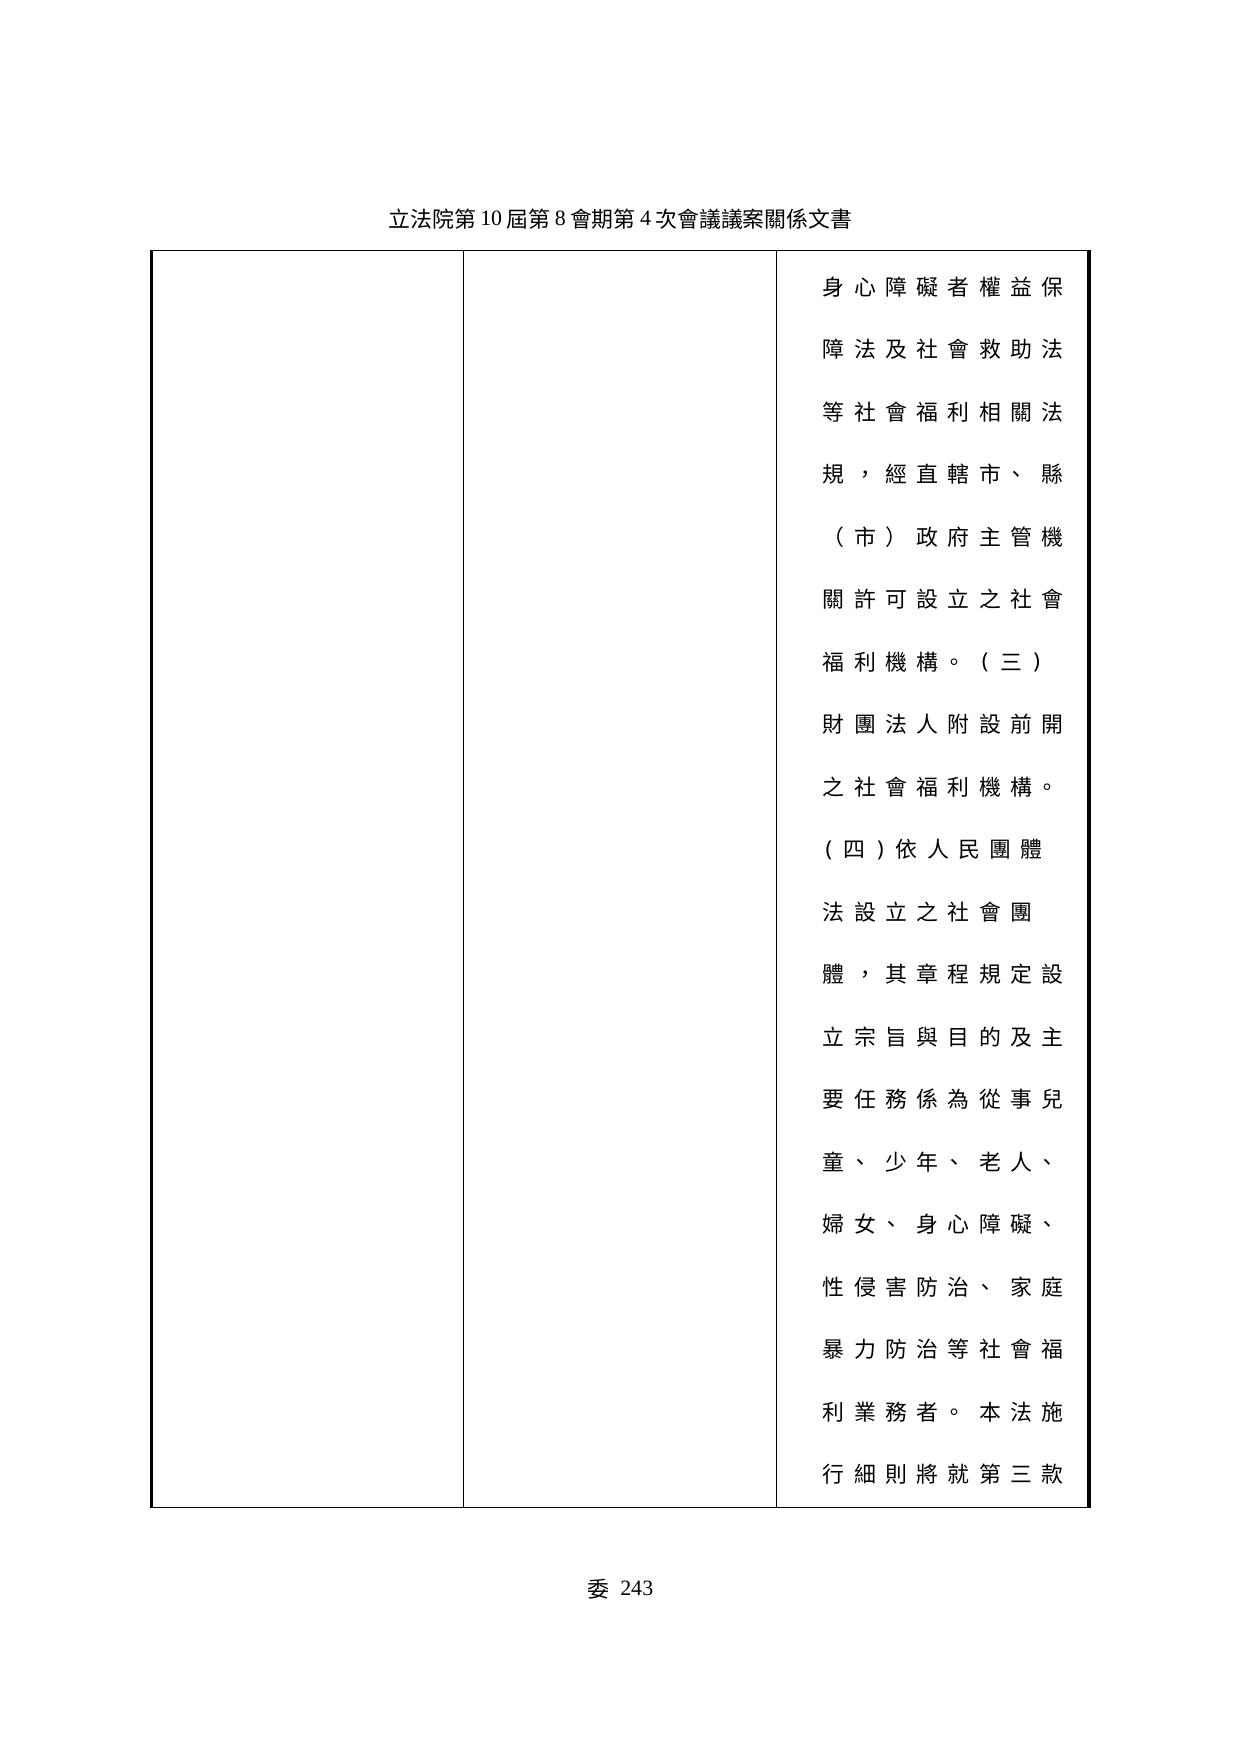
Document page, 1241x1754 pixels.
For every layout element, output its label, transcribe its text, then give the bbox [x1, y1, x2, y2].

table_cell 身心障礙者權益保障法及社會救助法等社會福利相關法規，經直轄市、縣（市）政府主管機關許可設立之社會福利機構。(三)財團法人附設前開之社會福利機構。(四)依人民團體法設立之社會團體，其章程規定設立宗旨與目的及主要任務係為從事兒童、少年、老人、婦女、身心障礙、性侵害防治、家庭暴力防治等社會福利業務者。本法施行細則將就第三款 [777, 251, 1087, 1507]
table_cell [464, 251, 776, 1507]
table_cell [153, 251, 463, 1507]
